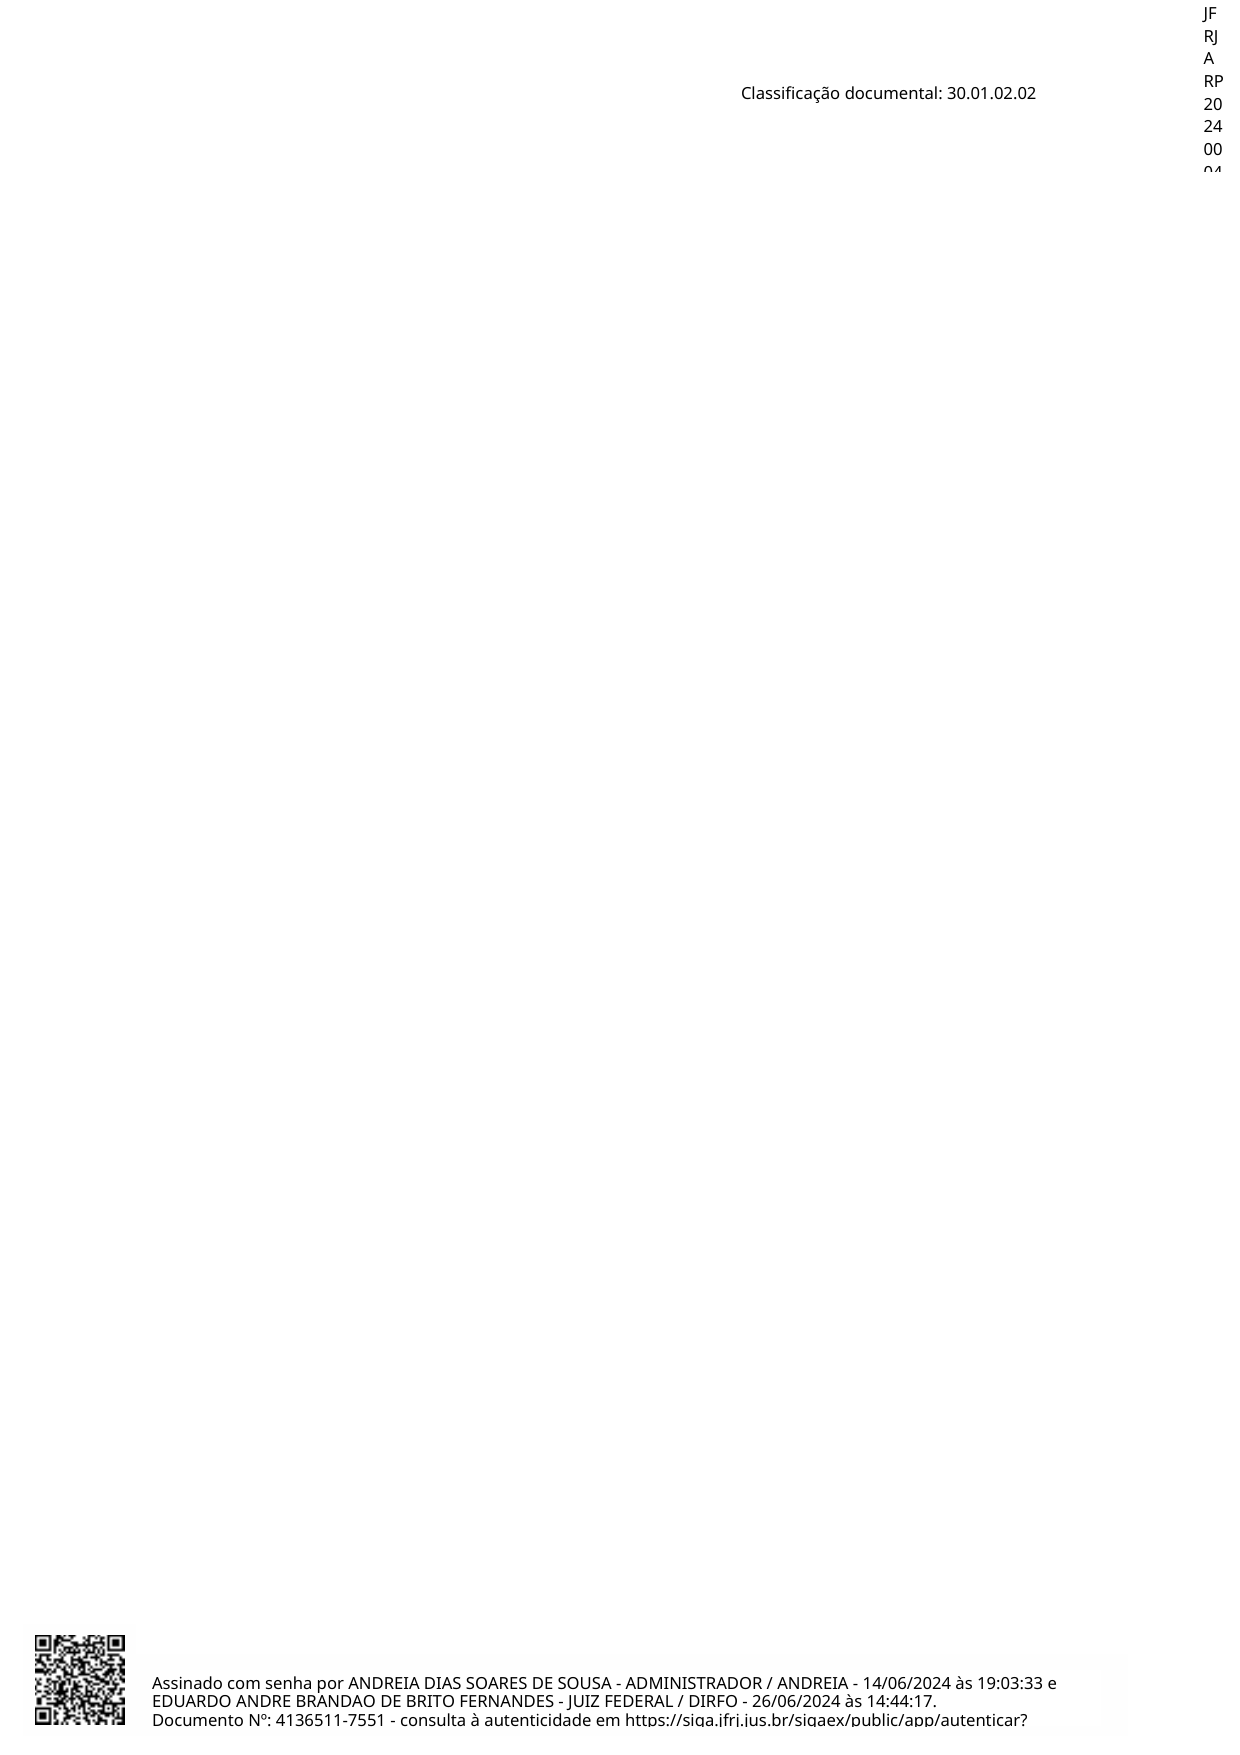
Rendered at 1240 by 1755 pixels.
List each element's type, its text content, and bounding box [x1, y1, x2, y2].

text Classificação documental: 30.01.02.02 [741, 0, 1224, 172]
text JFRJARP202400043A [1203, 1, 1224, 172]
